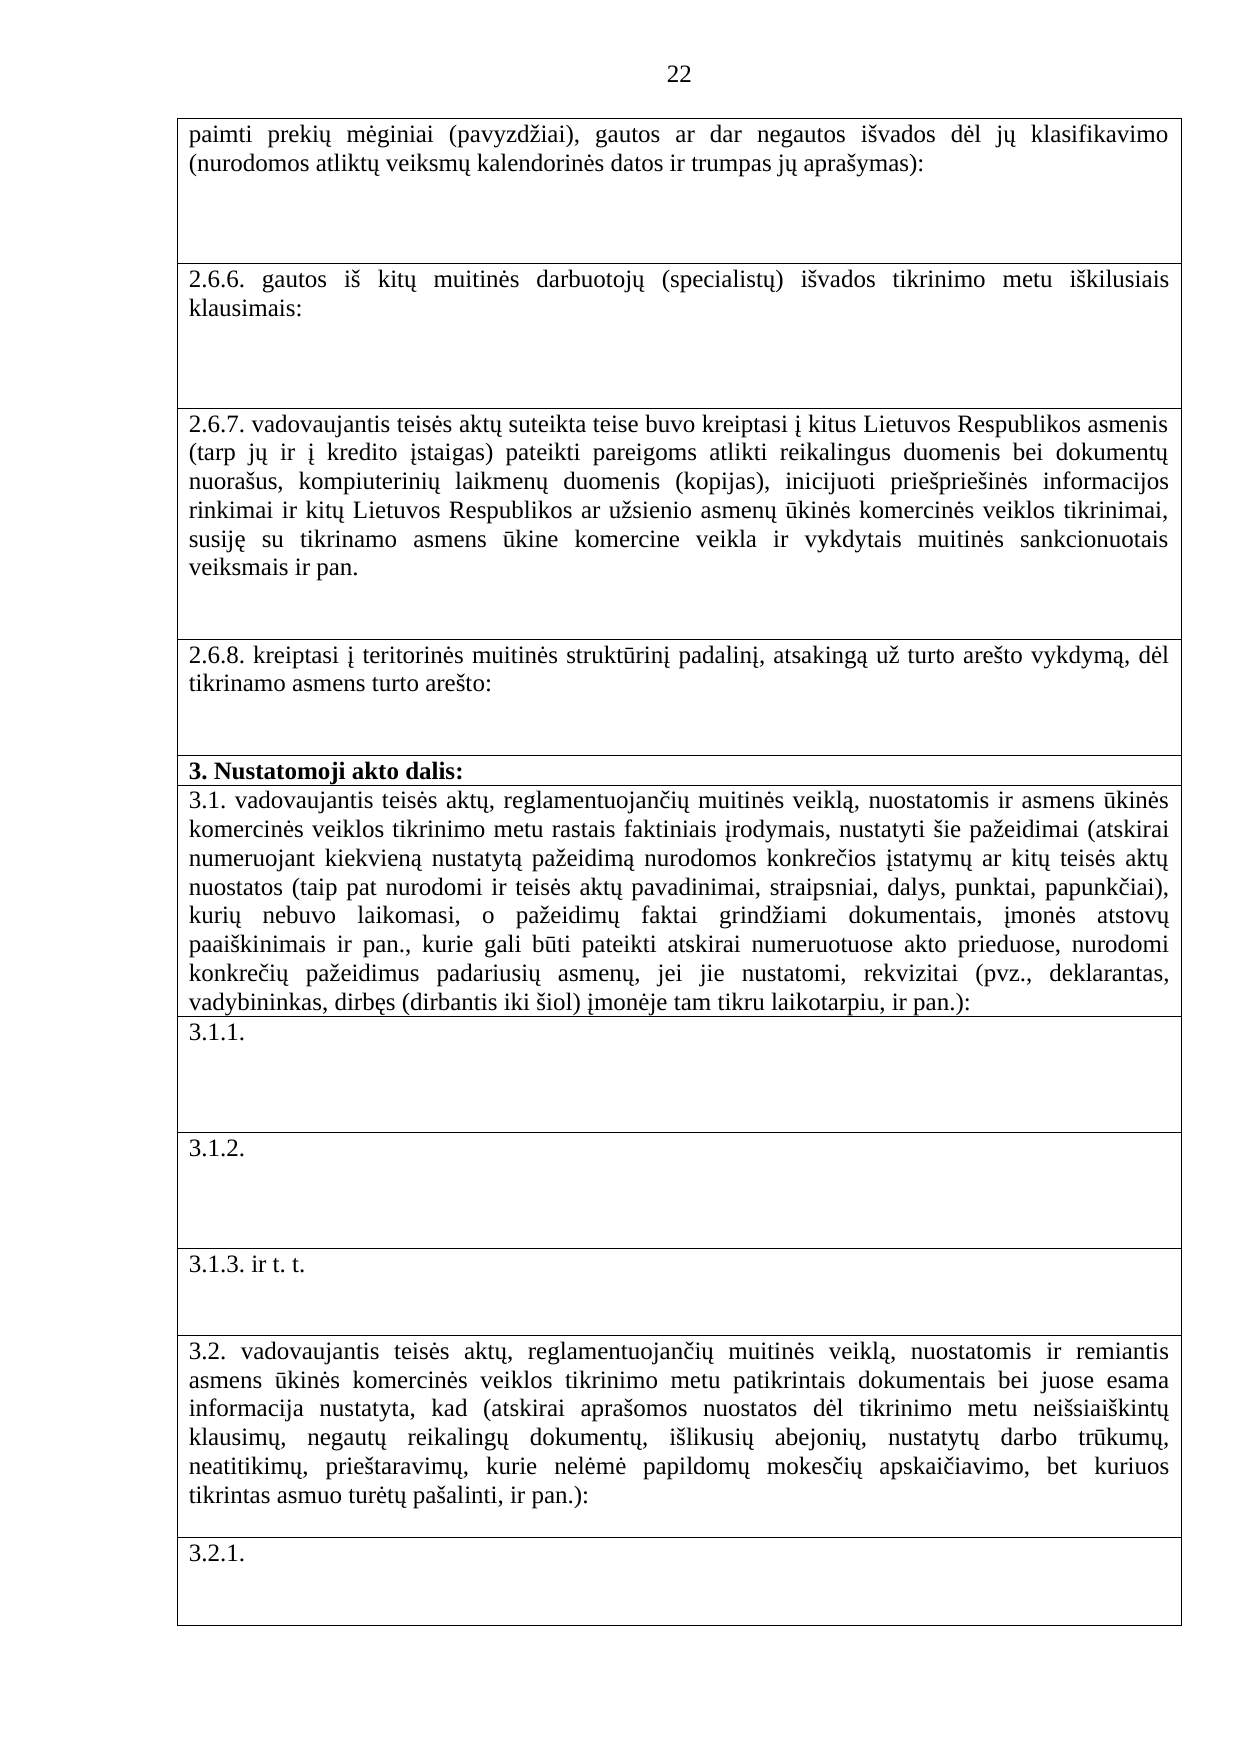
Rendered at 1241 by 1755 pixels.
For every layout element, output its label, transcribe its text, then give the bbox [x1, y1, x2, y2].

table_cell 2.6.8. kreiptasi į teritorinės muitinės struktūrinį padalinį, atsakingą už turto arešto vykdymą, dėl tikrinamo asmens turto arešto: [178, 640, 1181, 755]
table_cell 3.1.3. ir t. t. [178, 1249, 1181, 1335]
table_cell 2.6.7. vadovaujantis teisės aktų suteikta teise buvo kreiptasi į kitus Lietuvos Respublikos asmenis (tarp jų ir į kredito įstaigas) pateikti pareigoms atlikti reikalingus duomenis bei dokumentų nuorašus, kompiuterinių laikmenų duomenis (kopijas), inicijuoti priešpriešinės informacijos rinkimai ir kitų Lietuvos Respublikos ar užsienio asmenų ūkinės komercinės veiklos tikrinimai, susiję su tikrinamo asmens ūkine komercine veikla ir vykdytais muitinės sankcionuotais veiksmais ir pan. [178, 409, 1181, 639]
table_cell 3.2.1. [178, 1538, 1181, 1624]
table_cell 3.1.2. [178, 1133, 1181, 1248]
table_cell 3.2. vadovaujantis teisės aktų, reglamentuojančių muitinės veiklą, nuostatomis ir remiantis asmens ūkinės komercinės veiklos tikrinimo metu patikrintais dokumentais bei juose esama informacija nustatyta, kad (atskirai aprašomos nuostatos dėl tikrinimo metu neišsiaiškintų klausimų, negautų reikalingų dokumentų, išlikusių abejonių, nustatytų darbo trūkumų, neatitikimų, prieštaravimų, kurie nelėmė papildomų mokesčių apskaičiavimo, bet kuriuos tikrintas asmuo turėtų pašalinti, ir pan.): [178, 1336, 1181, 1537]
table_cell 2.6.6. gautos iš kitų muitinės darbuotojų (specialistų) išvados tikrinimo metu iškilusiais klausimais: [178, 264, 1181, 408]
table_cell paimti prekių mėginiai (pavyzdžiai), gautos ar dar negautos išvados dėl jų klasifikavimo (nurodomos atliktų veiksmų kalendorinės datos ir trumpas jų aprašymas): [178, 119, 1181, 263]
table_cell 3.1. vadovaujantis teisės aktų, reglamentuojančių muitinės veiklą, nuostatomis ir asmens ūkinės komercinės veiklos tikrinimo metu rastais faktiniais įrodymais, nustatyti šie pažeidimai (atskirai numeruojant kiekvieną nustatytą pažeidimą nurodomos konkrečios įstatymų ar kitų teisės aktų nuostatos (taip pat nurodomi ir teisės aktų pavadinimai, straipsniai, dalys, punktai, papunkčiai), kurių nebuvo laikomasi, o pažeidimų faktai grindžiami dokumentais, įmonės atstovų paaiškinimais ir pan., kurie gali būti pateikti atskirai numeruotuose akto prieduose, nurodomi konkrečių pažeidimus padariusių asmenų, jei jie nustatomi, rekvizitai (pvz., deklarantas, vadybininkas, dirbęs (dirbantis iki šiol) įmonėje tam tikru laikotarpiu, ir pan.): [178, 786, 1181, 1016]
table_cell 3.1.1. [178, 1017, 1181, 1132]
table_cell 3. Nustatomoji akto dalis: [178, 756, 1181, 784]
